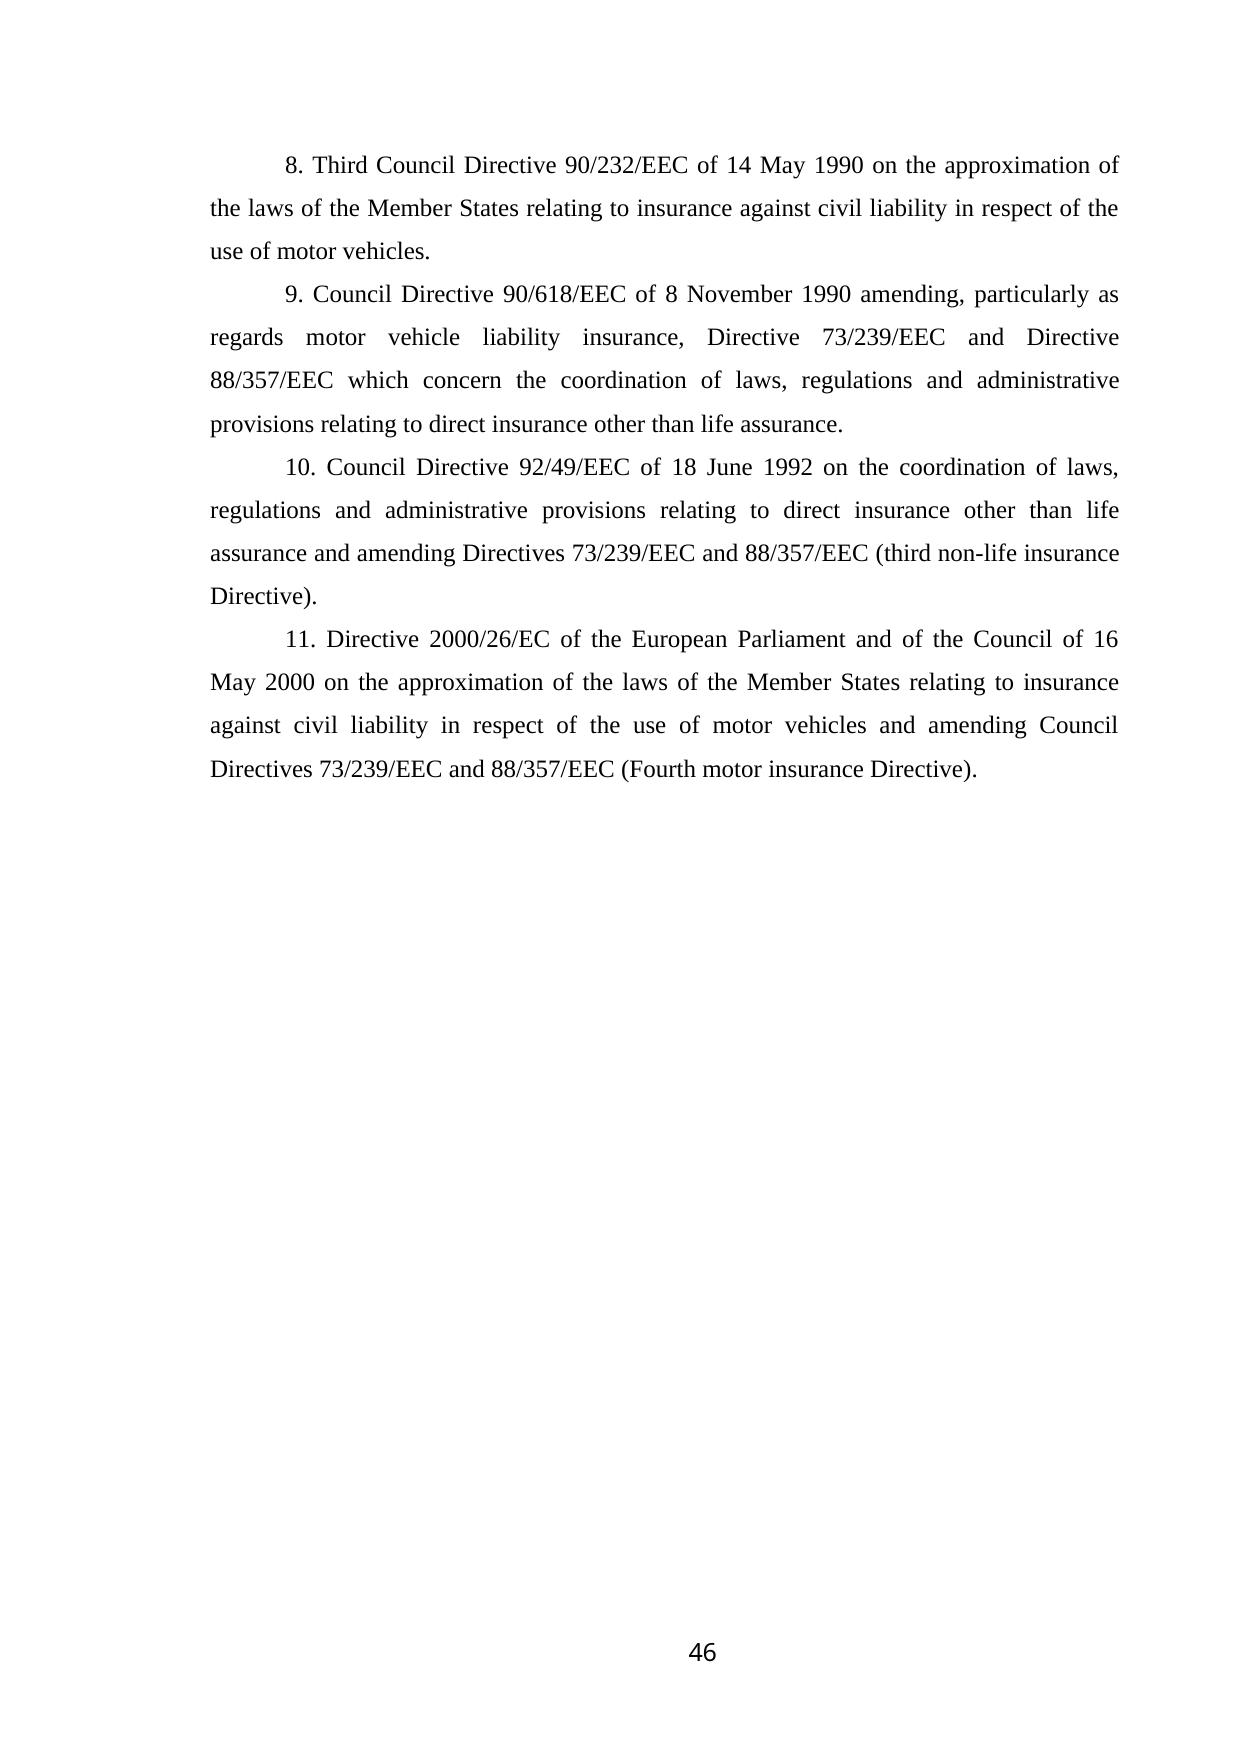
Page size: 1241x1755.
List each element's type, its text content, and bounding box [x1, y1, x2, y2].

text 11. Directive 2000/26/EC of the European Parliament and of the Council of 16 May 2000 on the approximation of the laws of the Member States relating to insurance against civil liability in respect of the use of motor vehicles and amending Council Directives 73/239/EEC and 88/357/EEC (Fourth motor insurance Directive). [210, 624, 1120, 782]
text 9. Council Directive 90/618/EEC of 8 November 1990 amending, particularly as regards motor vehicle liability insurance, Directive 73/239/EEC and Directive 88/357/EEC which concern the coordination of laws, regulations and administrative provisions relating to direct insurance other than life assurance. [210, 279, 1120, 437]
text 8. Third Council Directive 90/232/EEC of 14 May 1990 on the approximation of the laws of the Member States relating to insurance against civil liability in respect of the use of motor vehicles. [210, 150, 1120, 265]
text 10. Council Directive 92/49/EEC of 18 June 1992 on the coordination of laws, regulations and administrative provisions relating to direct insurance other than life assurance and amending Directives 73/239/EEC and 88/357/EEC (third non-life insurance Directive). [210, 452, 1120, 610]
